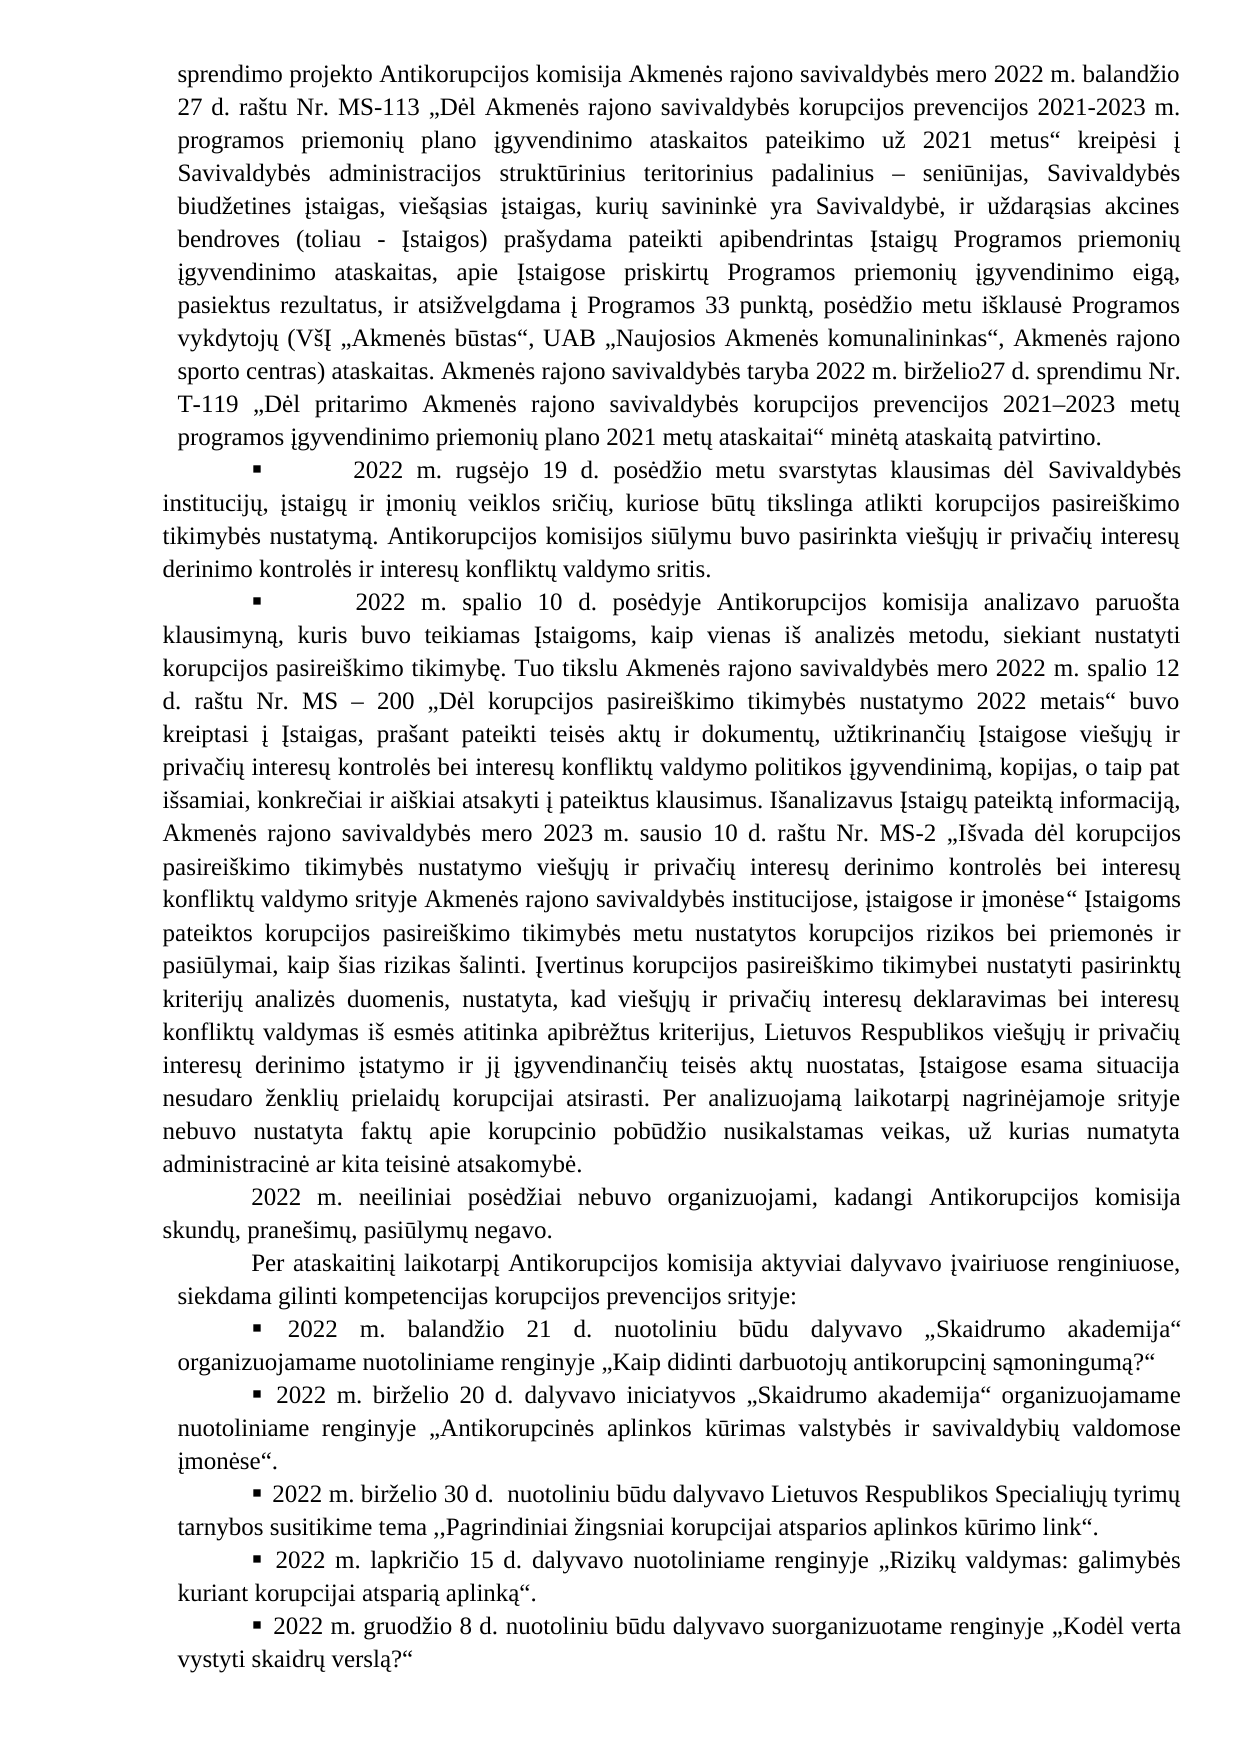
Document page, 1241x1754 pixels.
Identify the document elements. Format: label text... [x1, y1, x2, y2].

list 2022 m. neeiliniai posėdžiai nebuvo organizuojami, kadangi Antikorupcijos komisija skundų, pranešimų, pasiūlymų negavo. [162, 1182, 1181, 1243]
list 2022 m. rugsėjo 19 d. posėdžio metu svarstytas klausimas dėl Savivaldybės institucijų, įstaigų ir įmonių veiklos sričių, kuriose būtų tikslinga atlikti korupcijos pasireiškimo tikimybės nustatymą. Antikorupcijos komisijos siūlymu buvo pasirinkta viešųjų ir privačių interesų derinimo kontrolės ir interesų konfliktų valdymo sritis. [162, 455, 1181, 583]
list Per ataskaitinį laikotarpį Antikorupcijos komisija aktyviai dalyvavo įvairiuose renginiuose, siekdama gilinti kompetencijas korupcijos prevencijos srityje: [177, 1248, 1181, 1309]
list 2022 m. gruodžio 8 d. nuotoliniu būdu dalyvavo suorganizuotame renginyje „Kodėl verta vystyti skaidrų verslą?“ [177, 1611, 1181, 1673]
list 2022 m. spalio 10 d. posėdyje Antikorupcijos komisija analizavo paruošta klausimyną, kuris buvo teikiamas Įstaigoms, kaip vienas iš analizės metodu, siekiant nustatyti korupcijos pasireiškimo tikimybę. Tuo tikslu Akmenės rajono savivaldybės mero 2022 m. spalio 12 d. raštu Nr. MS – 200 „Dėl korupcijos pasireiškimo tikimybės nustatymo 2022 metais“ buvo kreiptasi į Įstaigas, prašant pateikti teisės aktų ir dokumentų, užtikrinančių Įstaigose viešųjų ir privačių interesų kontrolės bei interesų konfliktų valdymo politikos įgyvendinimą, kopijas, o taip pat išsamiai, konkrečiai ir aiškiai atsakyti į pateiktus klausimus. Išanalizavus Įstaigų pateiktą informaciją, Akmenės rajono savivaldybės mero 2023 m. sausio 10 d. raštu Nr. MS-2 „Išvada dėl korupcijos pasireiškimo tikimybės nustatymo viešųjų ir privačių interesų derinimo kontrolės bei interesų konfliktų valdymo srityje Akmenės rajono savivaldybės institucijose, įstaigose ir įmonėse“ Įstaigoms pateiktos korupcijos pasireiškimo tikimybės metu nustatytos korupcijos rizikos bei priemonės ir pasiūlymai, kaip šias rizikas šalinti. Įvertinus korupcijos pasireiškimo tikimybei nustatyti pasirinktų kriterijų analizės duomenis, nustatyta, kad viešųjų ir privačių interesų deklaravimas bei interesų konfliktų valdymas iš esmės atitinka apibrėžtus kriterijus, Lietuvos Respublikos viešųjų ir privačių interesų derinimo įstatymo ir jį įgyvendinančių teisės aktų nuostatas, Įstaigose esama situacija nesudaro ženklių prielaidų korupcijai atsirasti. Per analizuojamą laikotarpį nagrinėjamoje srityje nebuvo nustatyta faktų apie korupcinio pobūdžio nusikalstamas veikas, už kurias numatyta administracinė ar kita teisinė atsakomybė. [162, 587, 1181, 1177]
list 2022 m. lapkričio 15 d. dalyvavo nuotoliniame renginyje „Rizikų valdymas: galimybės kuriant korupcijai atsparią aplinką“. [177, 1545, 1181, 1607]
list 2022 m. balandžio 21 d. nuotoliniu būdu dalyvavo „Skaidrumo akademija“ organizuojamame nuotoliniame renginyje „Kaip didinti darbuotojų antikorupcinį sąmoningumą?“ [177, 1314, 1181, 1376]
list sprendimo projekto Antikorupcijos komisija Akmenės rajono savivaldybės mero 2022 m. balandžio 27 d. raštu Nr. MS-113 „Dėl Akmenės rajono savivaldybės korupcijos prevencijos 2021-2023 m. programos priemonių plano įgyvendinimo ataskaitos pateikimo už 2021 metus“ kreipėsi į Savivaldybės administracijos struktūrinius teritorinius padalinius – seniūnijas, Savivaldybės biudžetines įstaigas, viešąsias įstaigas, kurių savininkė yra Savivaldybė, ir uždarąsias akcines bendroves (toliau - Įstaigos) prašydama pateikti apibendrintas Įstaigų Programos priemonių įgyvendinimo ataskaitas, apie Įstaigose priskirtų Programos priemonių įgyvendinimo eigą, pasiektus rezultatus, ir atsižvelgdama į Programos 33 punktą, posėdžio metu išklausė Programos vykdytojų (VšĮ „Akmenės būstas“, UAB „Naujosios Akmenės komunalininkas“, Akmenės rajono sporto centras) ataskaitas. Akmenės rajono savivaldybės taryba 2022 m. birželio27 d. sprendimu Nr. T-119 „Dėl pritarimo Akmenės rajono savivaldybės korupcijos prevencijos 2021–2023 metų programos įgyvendinimo priemonių plano 2021 metų ataskaitai“ minėtą ataskaitą patvirtino. [177, 59, 1181, 451]
list 2022 m. birželio 20 d. dalyvavo iniciatyvos „Skaidrumo akademija“ organizuojamame nuotoliniame renginyje „Antikorupcinės aplinkos kūrimas valstybės ir savivaldybių valdomose įmonėse“. [177, 1380, 1181, 1475]
list 2022 m. birželio 30 d. nuotoliniu būdu dalyvavo Lietuvos Respublikos Specialiųjų tyrimų tarnybos susitikime tema ,,Pagrindiniai žingsniai korupcijai atsparios aplinkos kūrimo link“. [177, 1479, 1181, 1541]
